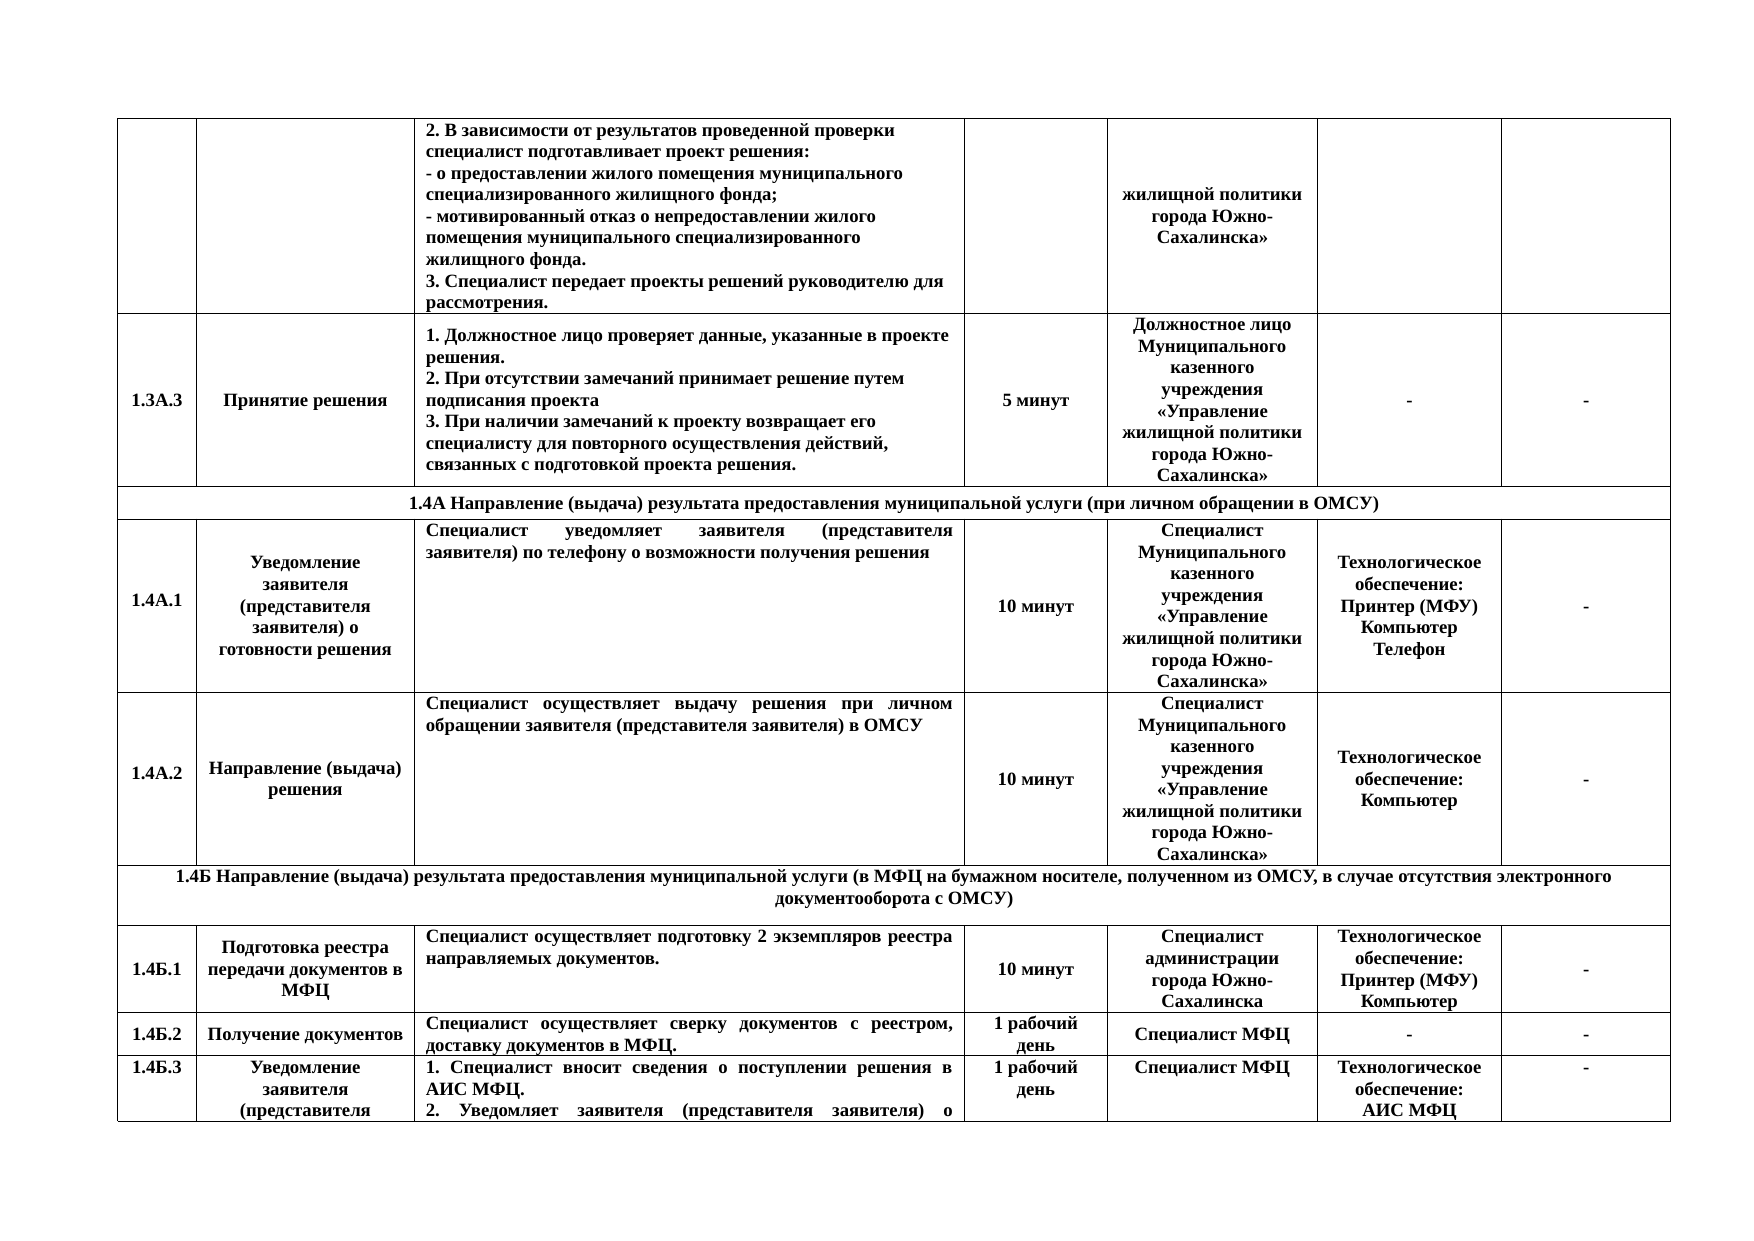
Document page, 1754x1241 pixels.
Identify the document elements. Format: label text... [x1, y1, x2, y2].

table_cell - [1318, 1013, 1501, 1055]
table_cell [1318, 119, 1501, 313]
table_cell 1.4Б.2 [118, 1013, 196, 1055]
table_cell 1.4Б.1 [118, 926, 196, 1012]
table_cell Специалист уведомляет заявителя (представителя заявителя) по телефону о возможности получения решения [415, 520, 964, 692]
table_cell 10 минут [965, 693, 1107, 864]
table_cell Технологическое обеспечение: Компьютер [1318, 693, 1501, 864]
table_cell 1.4Б.3 [118, 1056, 196, 1121]
table_cell - [1502, 693, 1670, 864]
table_cell - [1502, 1056, 1670, 1121]
table_cell - [1318, 314, 1501, 486]
table_cell Получение документов [197, 1013, 414, 1055]
table_cell 1 рабочий день [965, 1013, 1107, 1055]
table_cell [965, 119, 1107, 313]
table_cell 1.4Б Направление (выдача) результата предоставления муниципальной услуги (в МФЦ на бумажном носителе, полученном из ОМСУ, в случае отсутствия электронного документооборота с ОМСУ) [118, 866, 1670, 925]
table_cell 1.4А.2 [118, 693, 196, 864]
table_cell Должностное лицо Муниципального казенного учреждения «Управление жилищной политики города Южно-Сахалинска» [1108, 314, 1317, 486]
table_cell - [1502, 1013, 1670, 1055]
table_cell 1. Специалист вносит сведения о поступлении решения в АИС МФЦ. 2. Уведомляет заявителя (представителя заявителя) о [415, 1056, 964, 1121]
table_cell - [1502, 520, 1670, 692]
table_cell 1. Должностное лицо проверяет данные, указанные в проекте решения. 2. При отсутствии замечаний принимает решение путем подписания проекта 3. При наличии замечаний к проекту возвращает его специалисту для повторного осуществления действий, связанных с подготовкой проекта решения. [415, 314, 964, 486]
table_cell Специалист МФЦ [1108, 1013, 1317, 1055]
table_cell Специалист осуществляет выдачу решения при личном обращении заявителя (представителя заявителя) в ОМСУ [415, 693, 964, 864]
table_cell Направление (выдача) решения [197, 693, 414, 864]
table_cell 10 минут [965, 520, 1107, 692]
table_cell [118, 119, 196, 313]
table_cell Принятие решения [197, 314, 414, 486]
table_cell - [1502, 926, 1670, 1012]
table_cell Специалист Муниципального казенного учреждения «Управление жилищной политики города Южно-Сахалинска» [1108, 693, 1317, 864]
table_cell Технологическое обеспечение: АИС МФЦ [1318, 1056, 1501, 1121]
table_cell Технологическое обеспечение: Принтер (МФУ) Компьютер [1318, 926, 1501, 1012]
table_cell 1.4А.1 [118, 520, 196, 692]
table_cell [1502, 119, 1670, 313]
table_cell Уведомление заявителя (представителя [197, 1056, 414, 1121]
table_cell Специалист МФЦ [1108, 1056, 1317, 1121]
table_cell 10 минут [965, 926, 1107, 1012]
table_cell 1.4А Направление (выдача) результата предоставления муниципальной услуги (при личном обращении в ОМСУ) [118, 487, 1670, 518]
table_cell Технологическое обеспечение: Принтер (МФУ) Компьютер Телефон [1318, 520, 1501, 692]
table_cell Специалист Муниципального казенного учреждения «Управление жилищной политики города Южно-Сахалинска» [1108, 520, 1317, 692]
table_cell Специалист осуществляет сверку документов с реестром, доставку документов в МФЦ. [415, 1013, 964, 1055]
table_cell 2. В зависимости от результатов проведенной проверки специалист подготавливает проект решения: - о предоставлении жилого помещения муниципального специализированного жилищного фонда; - мотивированный отказ о непредоставлении жилого помещения муниципального специализированного жилищного фонда. 3. Специалист передает проекты решений руководителю для рассмотрения. [415, 119, 964, 313]
table_cell Специалист осуществляет подготовку 2 экземпляров реестра направляемых документов. [415, 926, 964, 1012]
table_cell Специалист администрации города Южно-Сахалинска [1108, 926, 1317, 1012]
table_cell [197, 119, 414, 313]
table_cell жилищной политики города Южно-Сахалинска» [1108, 119, 1317, 313]
table_cell 1.3А.3 [118, 314, 196, 486]
table_cell 1 рабочий день [965, 1056, 1107, 1121]
table_cell 5 минут [965, 314, 1107, 486]
table_cell Подготовка реестра передачи документов в МФЦ [197, 926, 414, 1012]
table_cell - [1502, 314, 1670, 486]
table_cell Уведомление заявителя (представителя заявителя) о готовности решения [197, 520, 414, 692]
